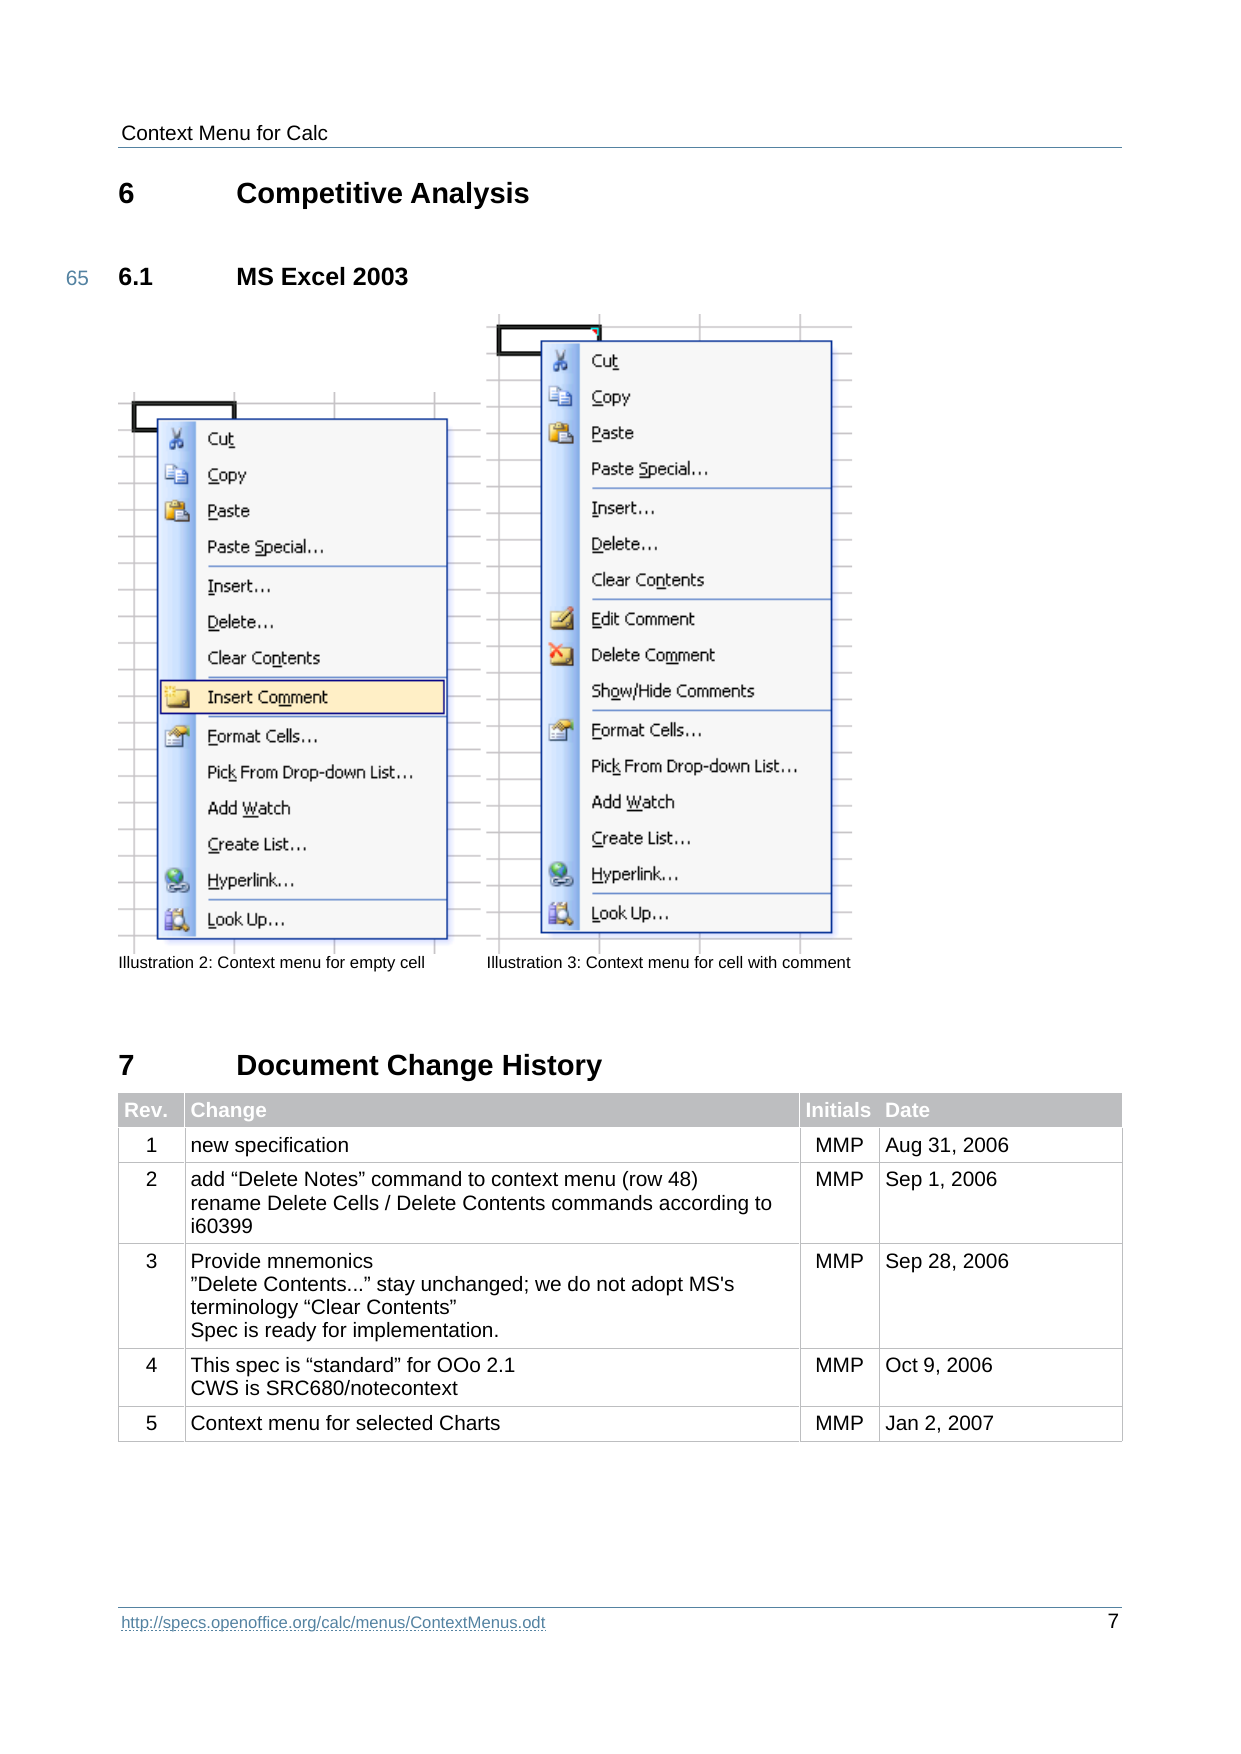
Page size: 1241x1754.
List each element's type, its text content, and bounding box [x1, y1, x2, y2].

table_cell Oct 9, 2006 [880, 1349, 1122, 1406]
table_cell 5 [119, 1407, 184, 1441]
table_cell 2 [119, 1163, 184, 1243]
table_header Initials [800, 1093, 879, 1127]
table_cell Provide mnemonics ”Delete Contents...” stay unchanged; we do not adopt MS's terminology “Clear Contents” Spec is ready for implementation. [186, 1244, 799, 1348]
table_cell Sep 28, 2006 [880, 1244, 1122, 1348]
table_cell MMP [801, 1128, 879, 1162]
subtitle Competitive Analysis [118, 177, 1122, 209]
table_cell This spec is “standard” for OOo 2.1 CWS is SRC680/notecontext [186, 1349, 799, 1406]
table_cell 3 [119, 1244, 184, 1348]
table_header Date [879, 1093, 1122, 1127]
table_cell MMP [801, 1349, 879, 1406]
table_cell Aug 31, 2006 [880, 1128, 1122, 1162]
table_cell 1 [119, 1128, 184, 1162]
picture [118, 392, 481, 954]
subtitle Document Change History [118, 1048, 1122, 1081]
table_cell add “Delete Notes” command to context menu (row 48) rename Delete Cells / Delete Contents commands according to i60399 [186, 1163, 799, 1243]
text Illustration 2: Context menu for empty cell [118, 954, 481, 972]
table_header Rev. [118, 1093, 184, 1127]
table_cell new specification [186, 1128, 799, 1162]
table_cell Jan 2, 2007 [880, 1407, 1122, 1441]
text Illustration 3: Context menu for cell with comment [486, 954, 852, 972]
table_cell MMP [801, 1244, 879, 1348]
picture [486, 314, 853, 954]
subtitle MS Excel 2003 [118, 262, 1122, 290]
table_cell Context menu for selected Charts [186, 1407, 799, 1441]
table_cell MMP [801, 1163, 879, 1243]
table_cell MMP [801, 1407, 879, 1441]
table_header Change [185, 1093, 799, 1127]
table_cell 4 [119, 1349, 184, 1406]
table_cell Sep 1, 2006 [880, 1163, 1122, 1243]
